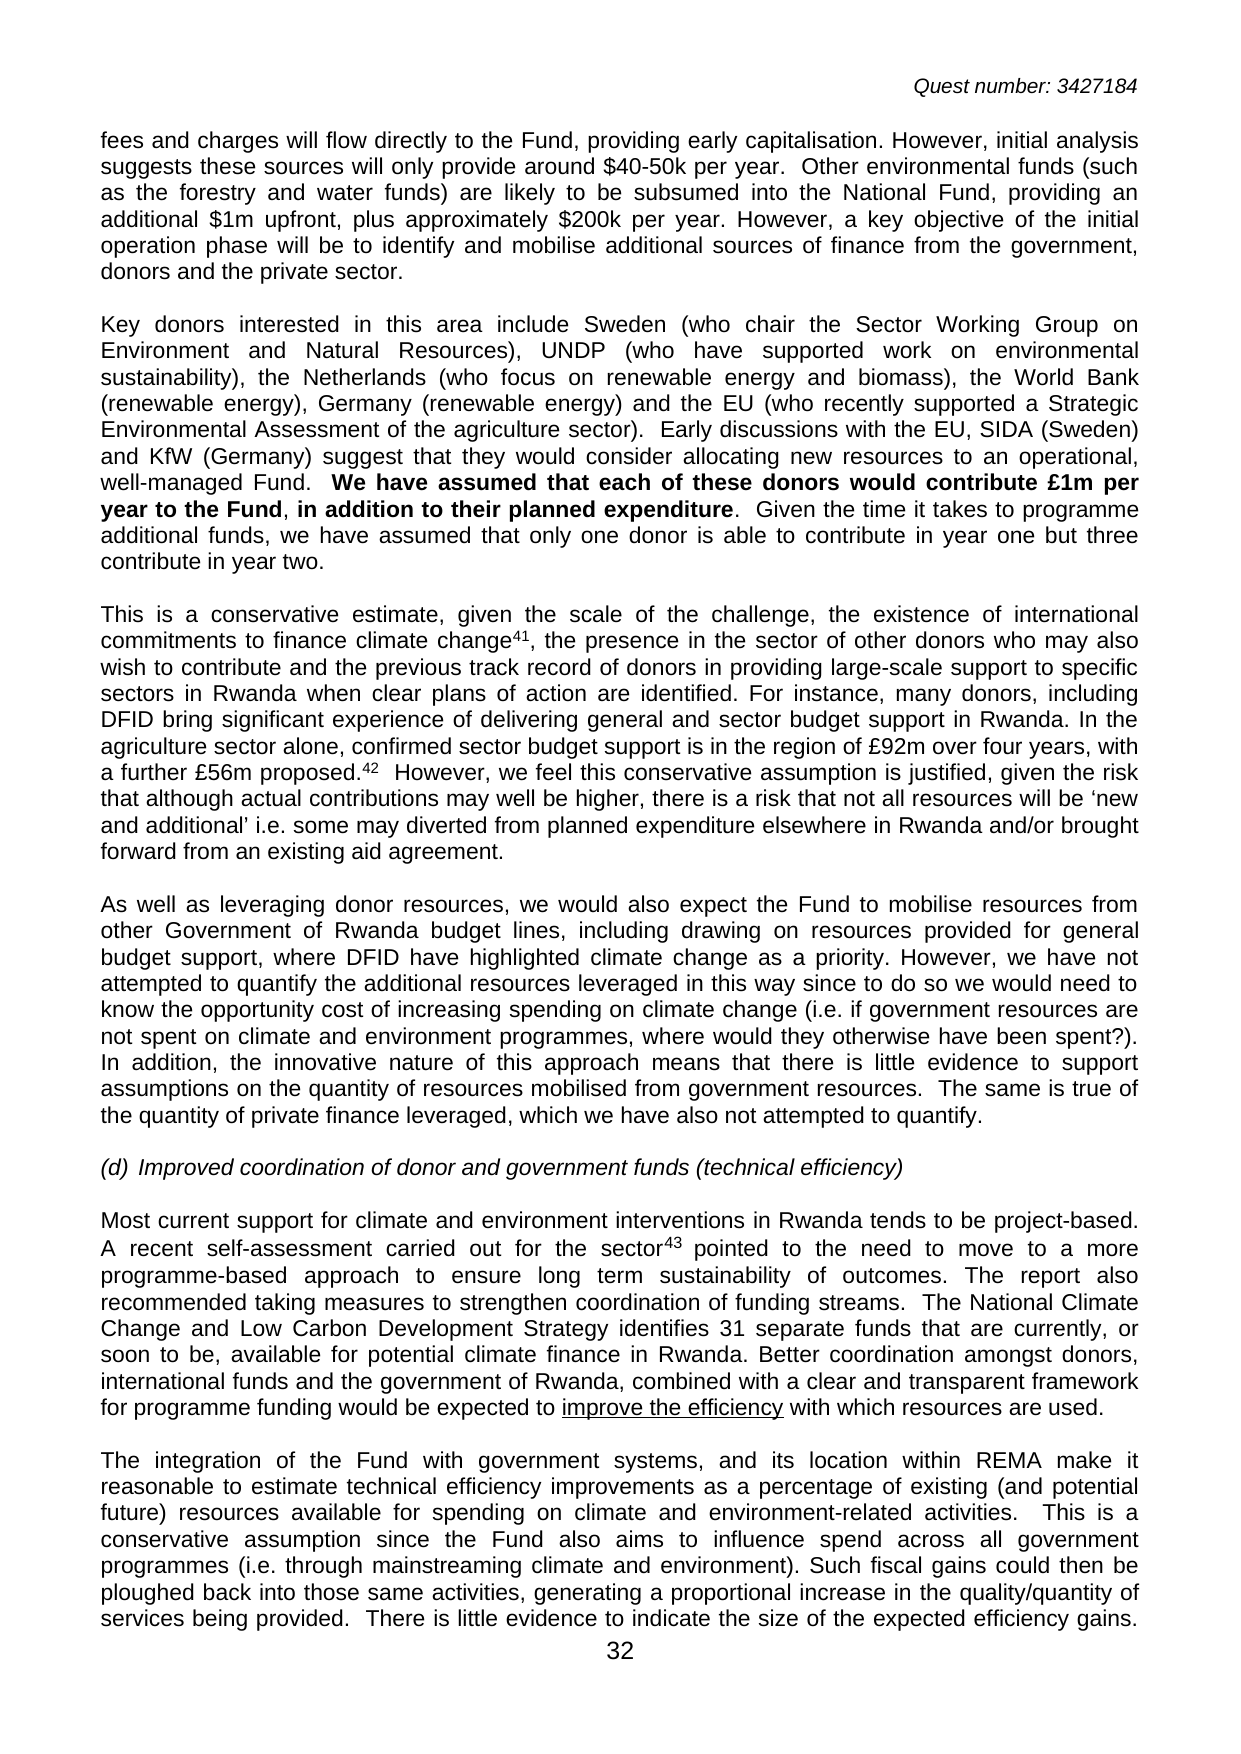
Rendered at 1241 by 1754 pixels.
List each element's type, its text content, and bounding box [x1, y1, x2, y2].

text As well as leveraging donor resources, we would also expect the Fund to mobilise resources from other Government of Rwanda budget lines, including drawing on resources provided for general budget support, where DFID have highlighted climate change as a priority. However, we have not attempted to quantify the additional resources leveraged in this way since to do so we would need to know the opportunity cost of increasing spending on climate change (i.e. if government resources are not spent on climate and environment programmes, where would they otherwise have been spent?). In addition, the innovative nature of this approach means that there is little evidence to support assumptions on the quantity of resources mobilised from government resources. The same is true of the quantity of private finance leveraged, which we have also not attempted to quantify. [100, 891, 1140, 1128]
list Improved coordination of donor and government funds (technical efficiency) [100, 1154, 1140, 1181]
text This is a conservative estimate, given the scale of the challenge, the existence of international commitments to finance climate change, the presence in the sector of other donors who may also wish to contribute and the previous track record of donors in providing large-scale support to specific sectors in Rwanda when clear plans of action are identified. For instance, many donors, including DFID bring significant experience of delivering general and sector budget support in Rwanda. In the agriculture sector alone, confirmed sector budget support is in the region of £92m over four years, with a further £56m proposed. However, we feel this conservative assumption is justified, given the risk that although actual contributions may well be higher, there is a risk that not all resources will be ‘new and additional’ i.e. some may diverted from planned expenditure elsewhere in Rwanda and/or brought forward from an existing aid agreement. [100, 601, 1140, 864]
text Key donors interested in this area include Sweden (who chair the Sector Working Group on Environment and Natural Resources), UNDP (who have supported work on environmental sustainability), the Netherlands (who focus on renewable energy and biomass), the World Bank (renewable energy), Germany (renewable energy) and the EU (who recently supported a Strategic Environmental Assessment of the agriculture sector). Early discussions with the EU, SIDA (Sweden) and KfW (Germany) suggest that they would consider allocating new resources to an operational, well-managed Fund. We have assumed that each of these donors would contribute £1m per year to the Fund, in addition to their planned expenditure. Given the time it takes to programme additional funds, we have assumed that only one donor is able to contribute in year one but three contribute in year two. [100, 311, 1140, 574]
text The integration of the Fund with government systems, and its location within REMA make it reasonable to estimate technical efficiency improvements as a percentage of existing (and potential future) resources available for spending on climate and environment-related activities. This is a conservative assumption since the Fund also aims to influence spend across all government programmes (i.e. through mainstreaming climate and environment). Such fiscal gains could then be ploughed back into those same activities, generating a proportional increase in the quality/quantity of services being provided. There is little evidence to indicate the size of the expected efficiency gains. [100, 1447, 1140, 1631]
text Most current support for climate and environment interventions in Rwanda tends to be project-based. A recent self-assessment carried out for the sector pointed to the need to move to a more programme-based approach to ensure long term sustainability of outcomes. The report also recommended taking measures to strengthen coordination of funding streams. The National Climate Change and Low Carbon Development Strategy identifies 31 separate funds that are currently, or soon to be, available for potential climate finance in Rwanda. Better coordination amongst donors, international funds and the government of Rwanda, combined with a clear and transparent framework for programme funding would be expected to improve the efficiency with which resources are used. [100, 1207, 1140, 1420]
text fees and charges will flow directly to the Fund, providing early capitalisation. However, initial analysis suggests these sources will only provide around $40-50k per year. Other environmental funds (such as the forestry and water funds) are likely to be subsumed into the National Fund, providing an additional $1m upfront, plus approximately $200k per year. However, a key objective of the initial operation phase will be to identify and mobilise additional sources of finance from the government, donors and the private sector. [100, 127, 1140, 285]
